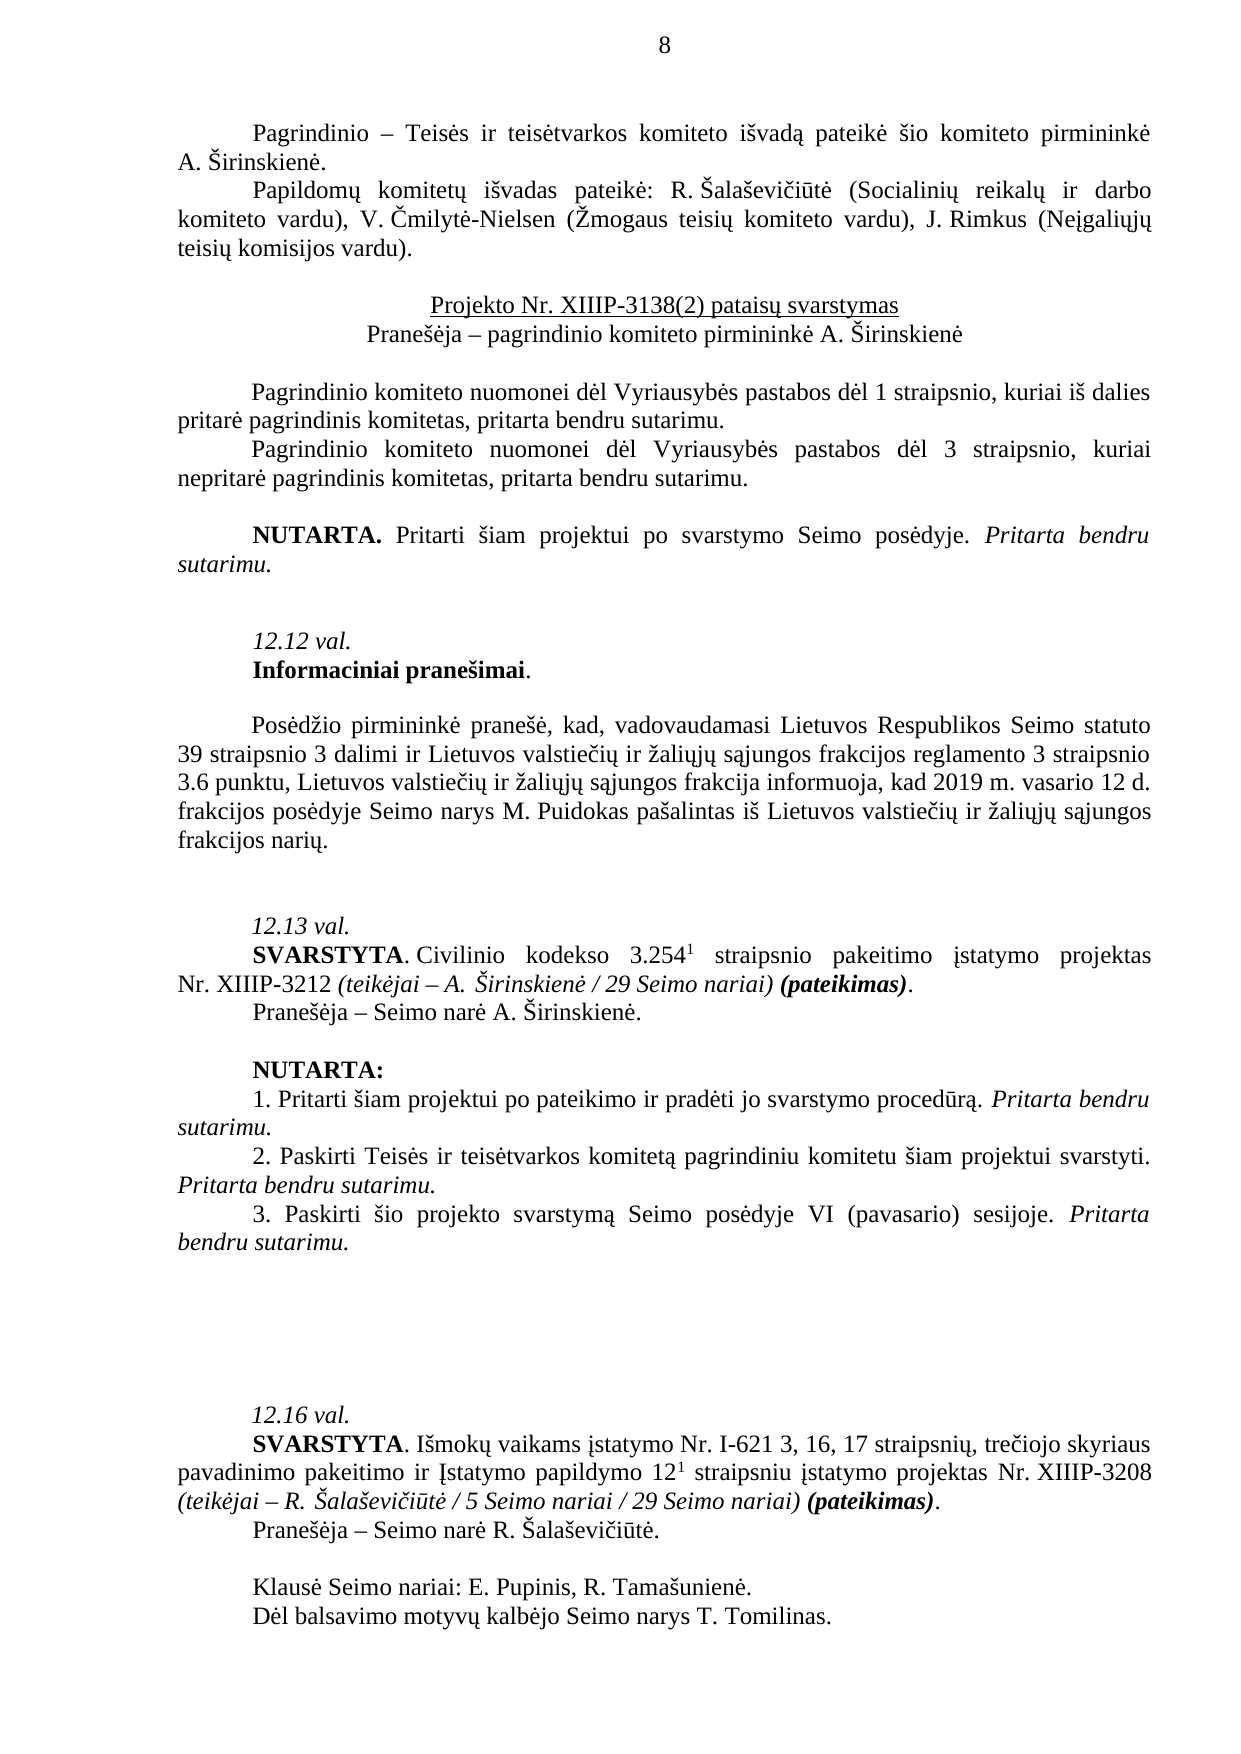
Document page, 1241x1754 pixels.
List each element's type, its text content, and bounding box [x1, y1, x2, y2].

text NUTARTA. Pritarti šiam projektui po svarstymo Seimo posėdyje. Pritarta bendru sutarimu. [177, 521, 1152, 578]
text 3. Paskirti šio projekto svarstymą Seimo posėdyje VI (pavasario) sesijoje. Pritarta bendru sutarimu. [177, 1199, 1152, 1256]
text SVARSTYTA. Išmokų vaikams įstatymo Nr. I-621 3, 16, 17 straipsnių, trečiojo skyriaus pavadinimo pakeitimo ir Įstatymo papildymo 121 straipsniu įstatymo projektas Nr. XIIIP-3208 (teikėjai – R. Šalaševičiūtė / 5 Seimo nariai / 29 Seimo nariai) (pateikimas). [177, 1429, 1152, 1515]
text 12.16 val. [177, 1400, 1152, 1429]
text Pranešėja – Seimo narė R. Šalaševičiūtė. [177, 1515, 1152, 1544]
text Pranešėja – pagrindinio komiteto pirmininkė A. Širinskienė [177, 319, 1152, 348]
text Pagrindinio – Teisės ir teisėtvarkos komiteto išvadą pateikė šio komiteto pirmininkė A. Širinskienė. [177, 118, 1152, 176]
text 12.12 val. [177, 626, 1152, 655]
text 1. Pritarti šiam projektui po pateikimo ir pradėti jo svarstymo procedūrą. Pritarta bendru sutarimu. [177, 1084, 1152, 1141]
text Pagrindinio komiteto nuomonei dėl Vyriausybės pastabos dėl 3 straipsnio, kuriai nepritarė pagrindinis komitetas, pritarta bendru sutarimu. [177, 434, 1152, 492]
text Posėdžio pirmininkė pranešė, kad, vadovaudamasi Lietuvos Respublikos Seimo statuto 39 straipsnio 3 dalimi ir Lietuvos valstiečių ir žaliųjų sąjungos frakcijos reglamento 3 straipsnio 3.6 punktu, Lietuvos valstiečių ir žaliųjų sąjungos frakcija informuoja, kad 2019 m. vasario 12 d. frakcijos posėdyje Seimo narys M. Puidokas pašalintas iš Lietuvos valstiečių ir žaliųjų sąjungos frakcijos narių. [177, 710, 1152, 854]
text NUTARTA: [177, 1055, 1152, 1084]
text Papildomų komitetų išvadas pateikė: R. Šalaševičiūtė (Socialinių reikalų ir darbo komiteto vardu), V. Čmilytė-Nielsen (Žmogaus teisių komiteto vardu), J. Rimkus (Neįgaliųjų teisių komisijos vardu). [177, 176, 1152, 262]
text SVARSTYTA. Civilinio kodekso 3.2541 straipsnio pakeitimo įstatymo projektas Nr. XIIIP-3212 (teikėjai – A. Širinskienė / 29 Seimo nariai) (pateikimas). [177, 940, 1152, 997]
text Klausė Seimo nariai: E. Pupinis, R. Tamašunienė. [177, 1572, 1152, 1601]
text Informaciniai pranešimai. [177, 655, 1152, 683]
subtitle Projekto Nr. XIIIP-3138(2) pataisų svarstymas [177, 291, 1152, 319]
text 2. Paskirti Teisės ir teisėtvarkos komitetą pagrindiniu komitetu šiam projektui svarstyti. Pritarta bendru sutarimu. [177, 1141, 1152, 1199]
text 12.13 val. [177, 911, 1152, 940]
text Pranešėja – Seimo narė A. Širinskienė. [177, 997, 1152, 1026]
text Dėl balsavimo motyvų kalbėjo Seimo narys T. Tomilinas. [177, 1601, 1152, 1630]
text Pagrindinio komiteto nuomonei dėl Vyriausybės pastabos dėl 1 straipsnio, kuriai iš dalies pritarė pagrindinis komitetas, pritarta bendru sutarimu. [177, 377, 1152, 434]
